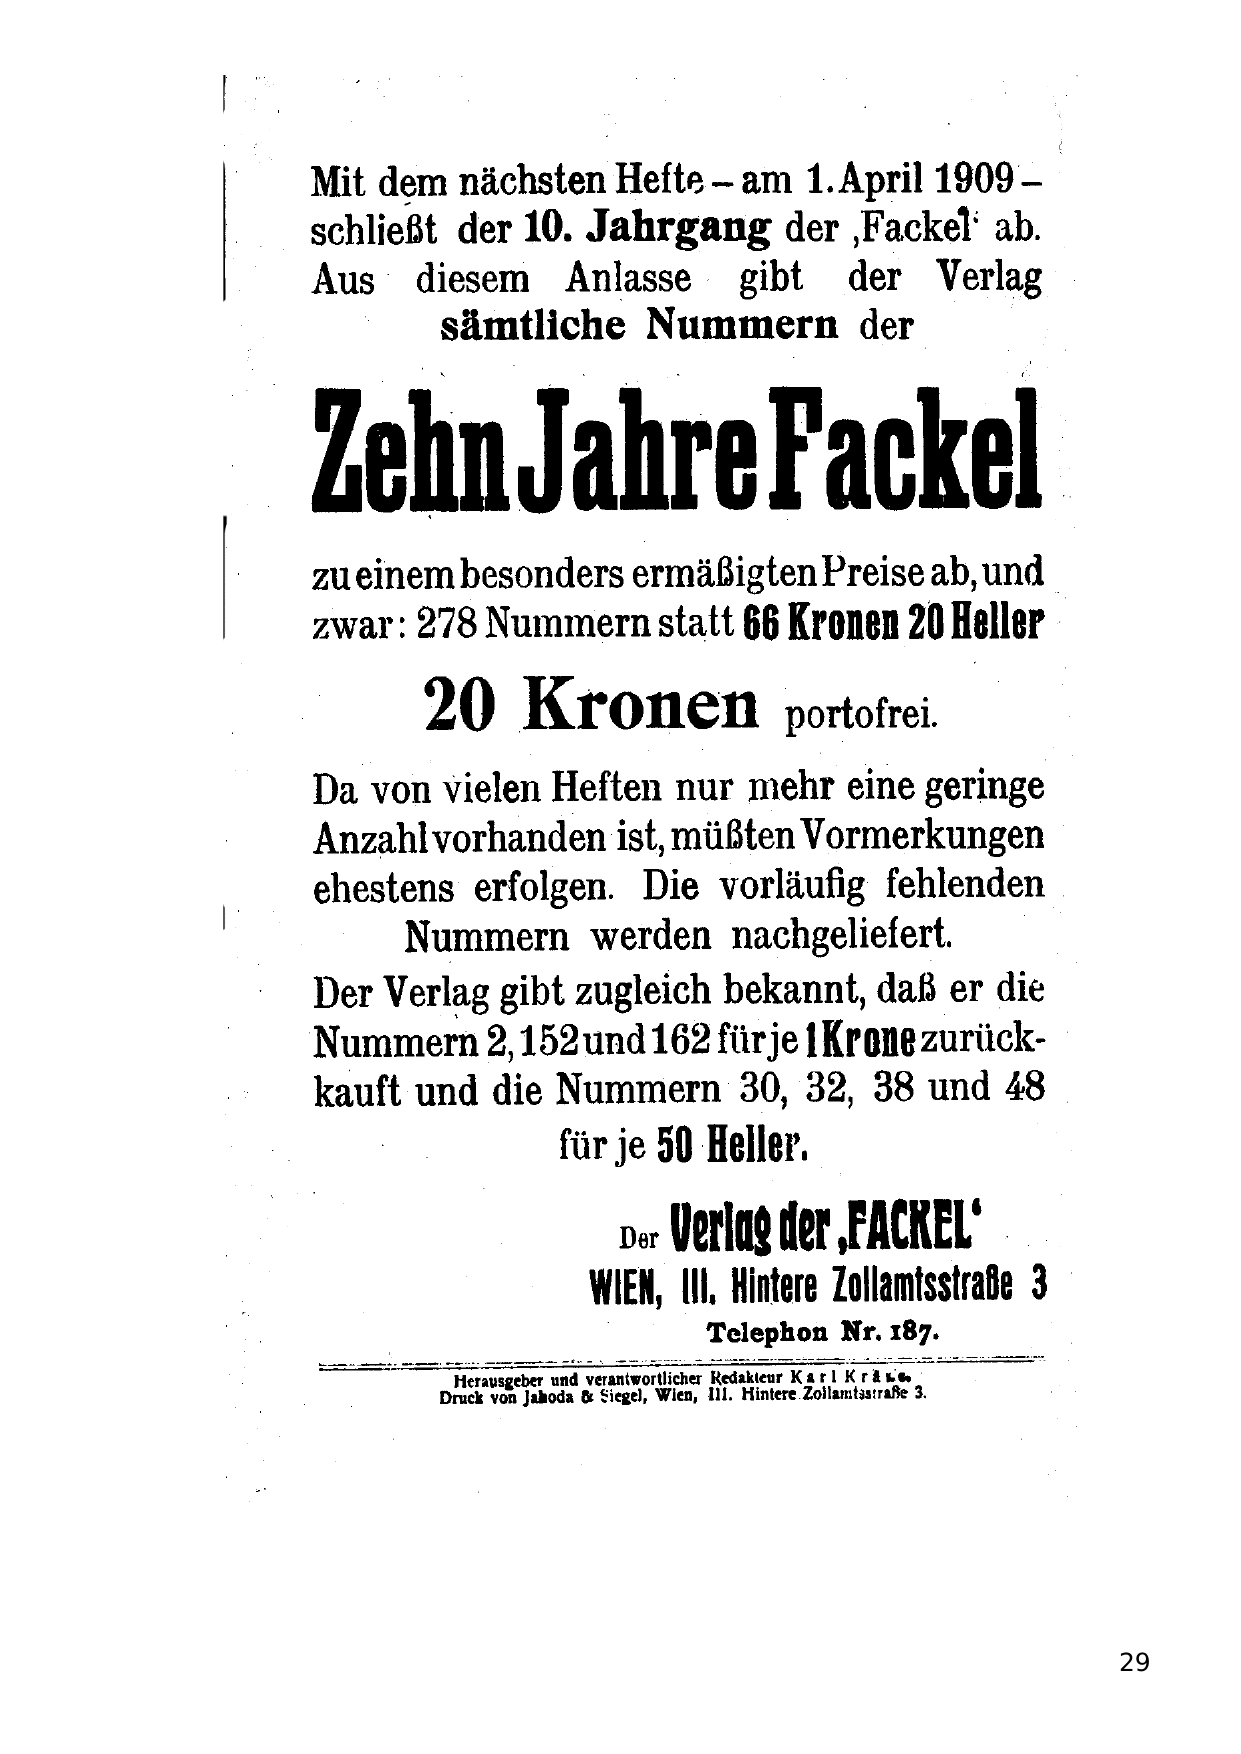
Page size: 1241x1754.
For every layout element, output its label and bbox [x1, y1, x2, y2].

picture [223, 75, 1078, 1502]
